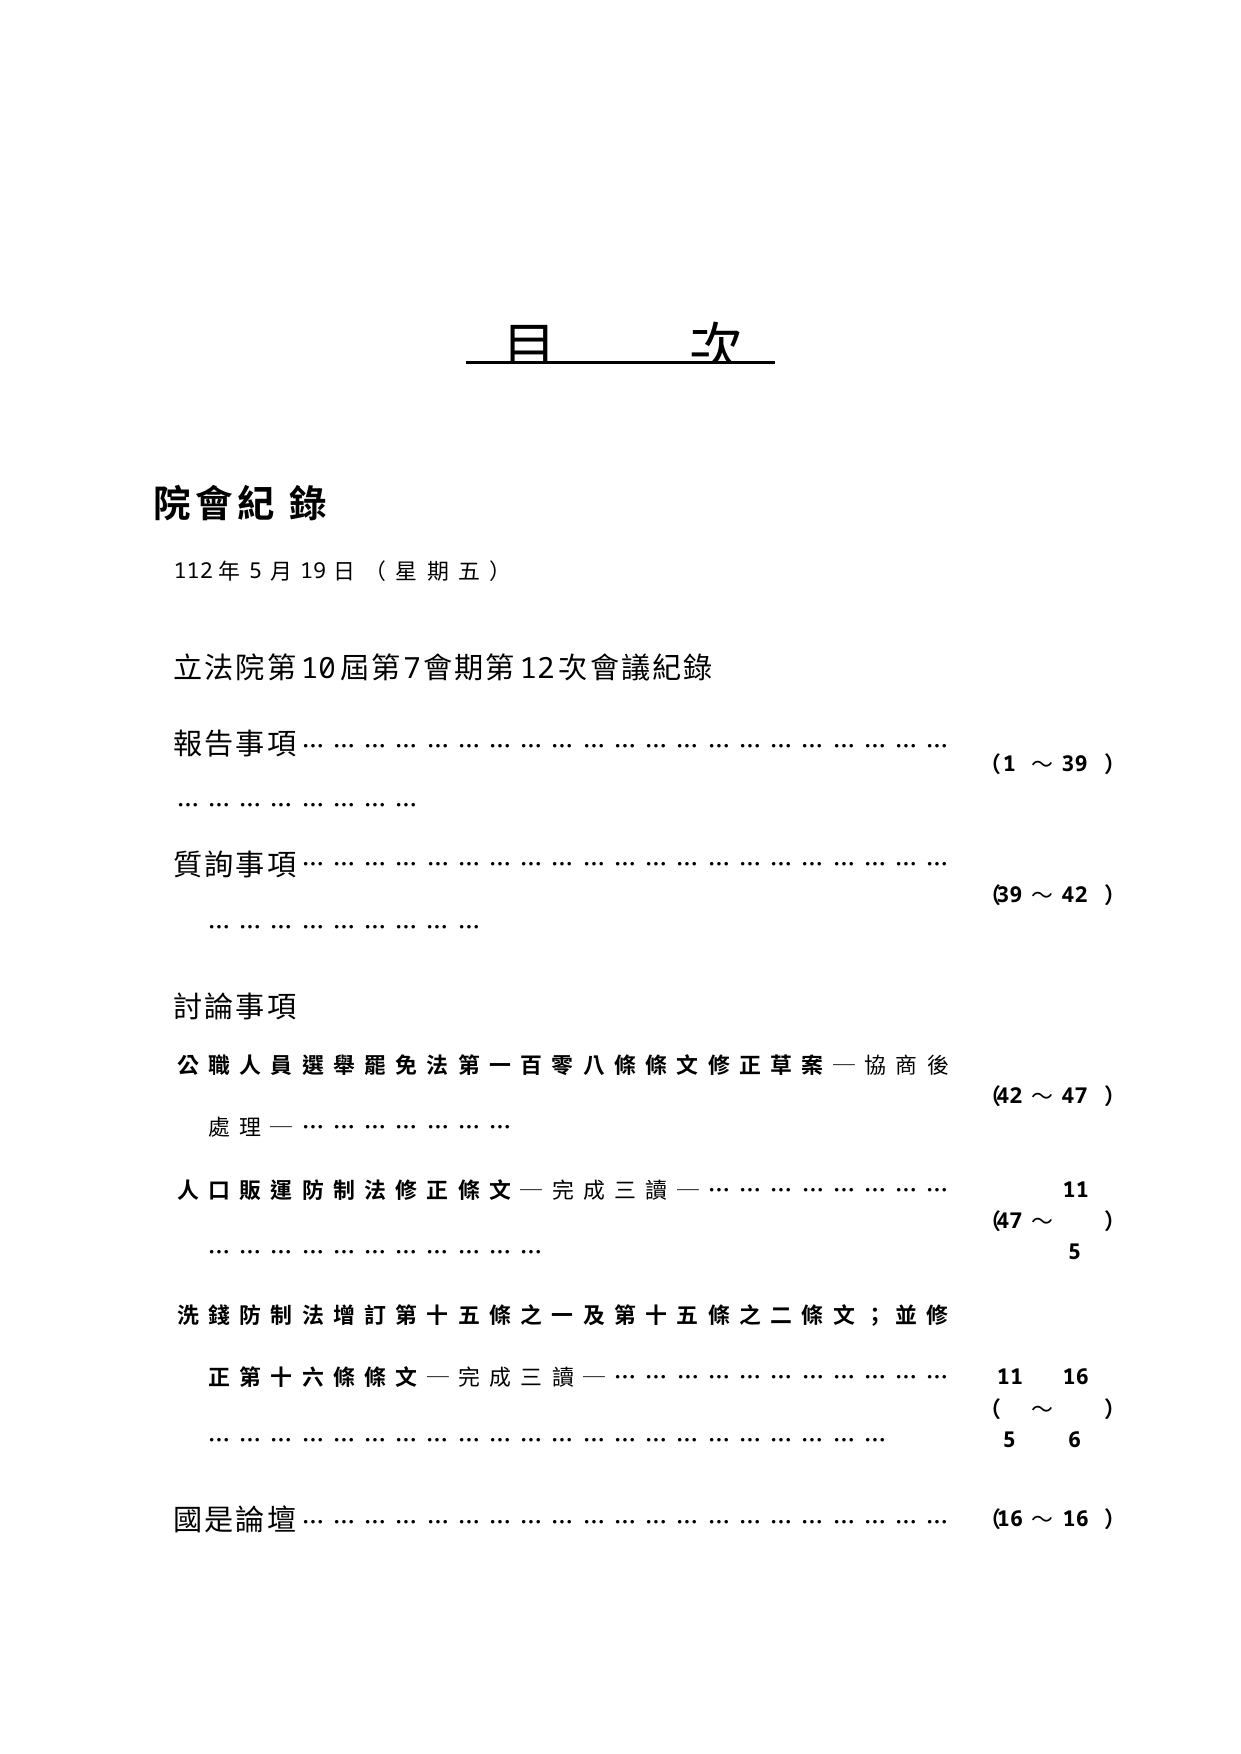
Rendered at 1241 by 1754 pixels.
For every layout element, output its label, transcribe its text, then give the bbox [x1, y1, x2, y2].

table_cell [1091, 618, 1108, 694]
table_cell ） [1091, 1470, 1108, 1566]
table_cell ～ [1023, 1158, 1053, 1282]
table_cell 115 [986, 1283, 1023, 1470]
table_cell [967, 618, 986, 694]
table_cell [1023, 618, 1053, 694]
table_cell ） [1091, 1158, 1108, 1282]
table_cell 人口販運防制法修正條文─完成三讀─………………………………………………… [150, 1158, 967, 1282]
table_cell ～ [1023, 694, 1053, 832]
table_cell 討論事項 [150, 957, 967, 1032]
table_cell 166 [1053, 1283, 1091, 1470]
table_cell [1053, 957, 1091, 1032]
table_cell [1023, 957, 1053, 1032]
table_cell ～ [1023, 1283, 1053, 1470]
table_cell 42 [986, 1033, 1023, 1157]
table_cell 47 [1053, 1033, 1091, 1157]
table_cell 國是論壇……………………………………………………… [150, 1470, 967, 1566]
table_cell ） [1091, 694, 1108, 832]
table_cell 39 [986, 832, 1023, 957]
table_cell ） [1091, 832, 1108, 957]
table_cell 洗錢防制法增訂第十五條之一及第十五條之二條文；並修正第十六條條文─完成三讀─……………………………………………………………………………………… [150, 1283, 967, 1470]
table_header 院會紀錄 112年5月19日（星期五） [150, 443, 1108, 618]
table_cell （ [967, 694, 986, 832]
table_cell ～ [1023, 1033, 1053, 1157]
table_cell 公職人員選舉罷免法第一百零八條條文修正草案─協商後處理─………………… [150, 1033, 967, 1157]
table_cell ） [1091, 1283, 1108, 1470]
table_cell 16 [1053, 1470, 1091, 1566]
table_cell 42 [1053, 832, 1091, 957]
table_header 目 次 [466, 281, 774, 361]
table_cell ～ [1023, 832, 1053, 957]
table_cell [1091, 957, 1108, 1032]
table_cell 167 [986, 1470, 1023, 1566]
table_cell 47 [986, 1158, 1023, 1282]
table_cell 報告事項…………………………………………………………………………… [150, 694, 967, 832]
table_cell （ [967, 1470, 986, 1566]
table_cell 質詢事項……………………………………………………………………………… [150, 832, 967, 957]
table_cell （ [967, 1283, 986, 1470]
table_cell 立法院第10屆第7會期第12次會議紀錄 [150, 618, 967, 694]
table_cell 115 [1053, 1158, 1091, 1282]
table_cell ） [1091, 1033, 1108, 1157]
table_cell 39 [1053, 694, 1091, 832]
table_cell 1 [986, 694, 1023, 832]
table_cell （ [967, 1158, 986, 1282]
table_cell （ [967, 832, 986, 957]
table_cell ～ [1023, 1470, 1053, 1566]
table_cell [986, 957, 1023, 1032]
table_cell [967, 957, 986, 1032]
table_cell [986, 618, 1023, 694]
table_cell [1053, 618, 1091, 694]
table_cell （ [967, 1033, 986, 1157]
